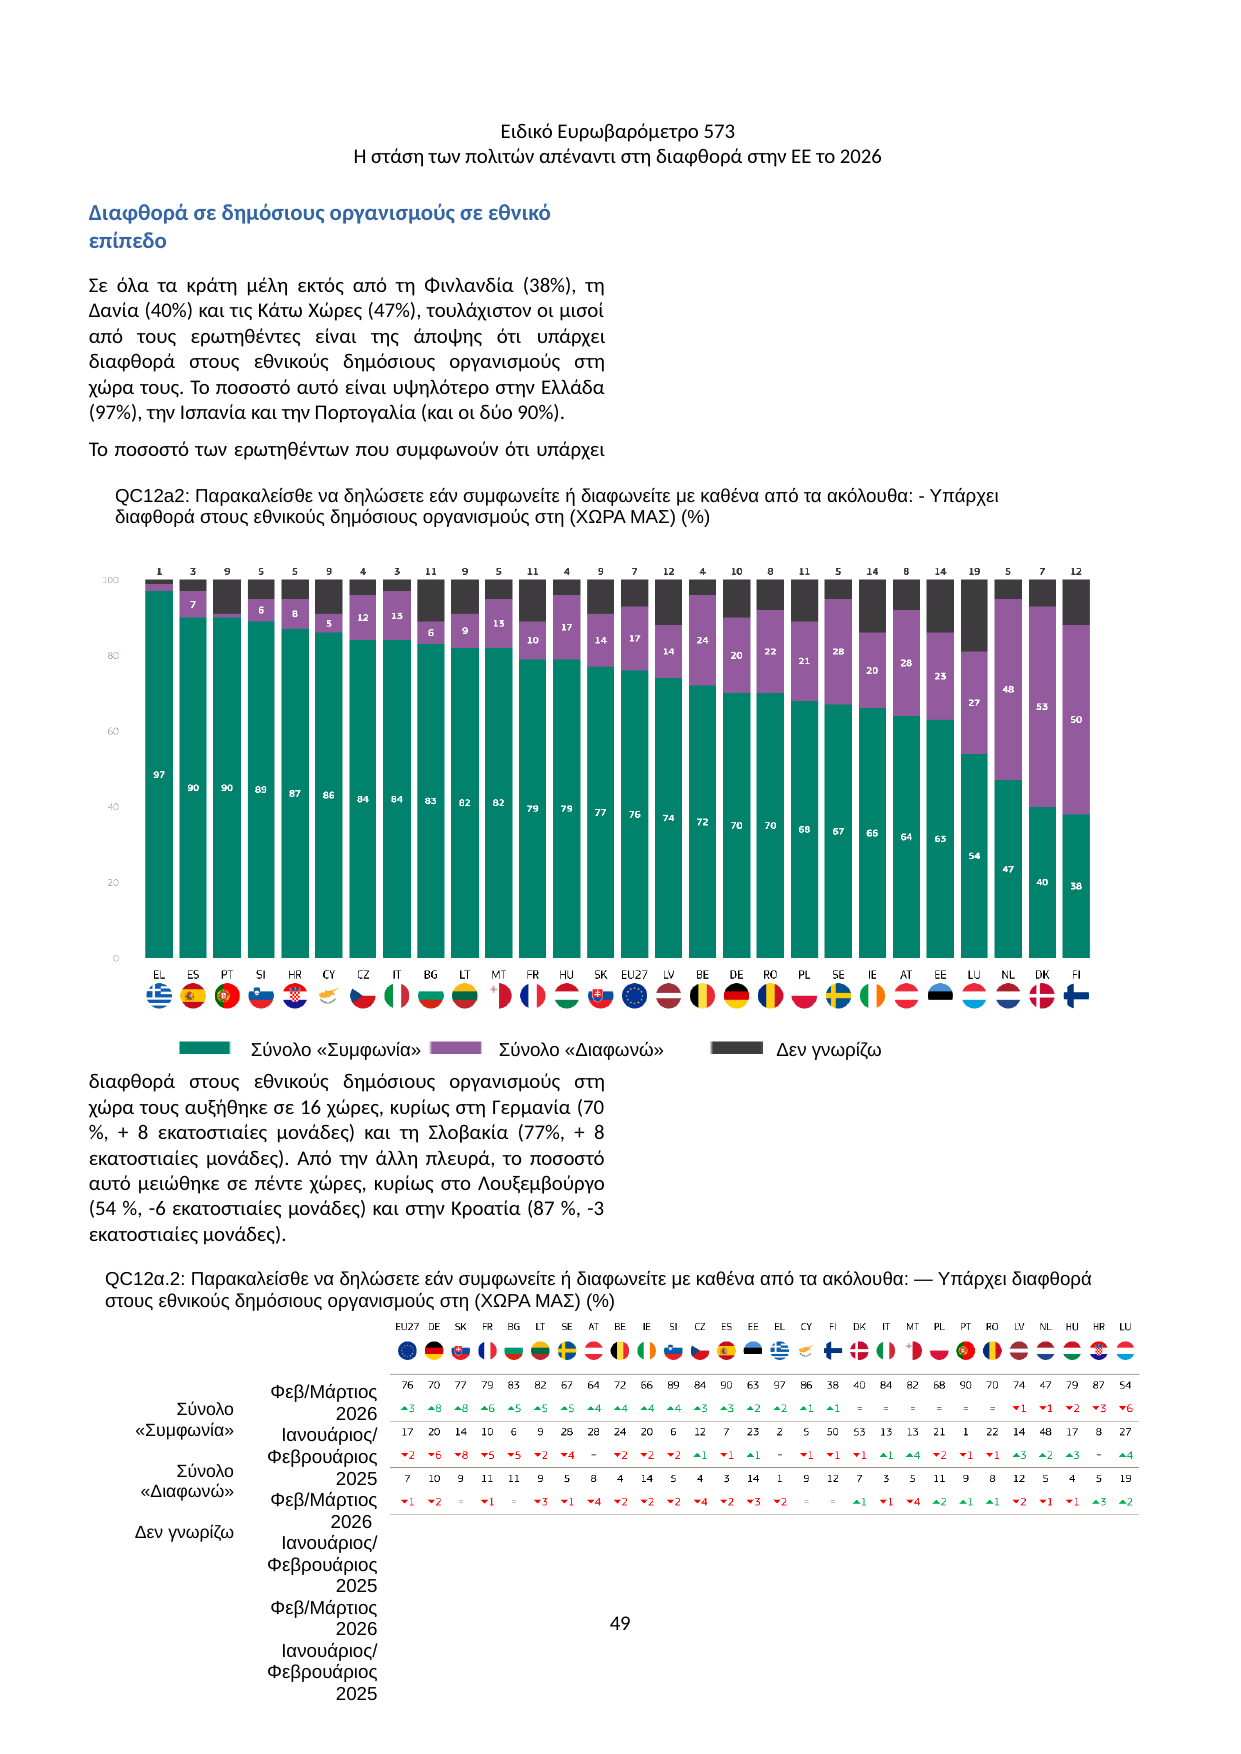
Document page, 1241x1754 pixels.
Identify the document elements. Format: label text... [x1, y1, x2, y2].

text Σε όλα τα κράτη μέλη εκτός από τη Φινλανδία (38%), τη Δανία (40%) και τις Κάτω Χώρες (47%), τουλάχιστον οι μισοί από τους ερωτηθέντες είναι της άποψης ότι υπάρχει διαφθορά στους εθνικούς δημόσιους οργανισμούς στη χώρα τους. Το ποσοστό αυτό είναι υψηλότερο στην Ελλάδα (97%), την Ισπανία και την Πορτογαλία (και οι δύο 90%). [88, 272, 605, 425]
picture [390, 1311, 1141, 1515]
picture [165, 1036, 763, 1054]
text Διαφθορά σε δημόσιους οργανισμούς σε εθνικό επίπεδο [88, 198, 605, 254]
text Το ποσοστό των ερωτηθέντων που συμφωνούν ότι υπάρχει διαφθορά στους εθνικούς δημόσιους οργανισμούς στη χώρα τους αυξήθηκε σε 16 χώρες, κυρίως στη Γερμανία (70 %, + 8 εκατοστιαίες μονάδες) και τη Σλοβακία (77%, + 8 εκατοστιαίες μονάδες). Από την άλλη πλευρά, το ποσοστό αυτό μειώθηκε σε πέντε χώρες, κυρίως στο Λουξεμβούργο (54 %, -6 εκατοστιαίες μονάδες) και στην Κροατία (87 %, -3 εκατοστιαίες μονάδες). [88, 437, 605, 1246]
picture [578, 1045, 585, 1054]
picture [94, 560, 1098, 1015]
